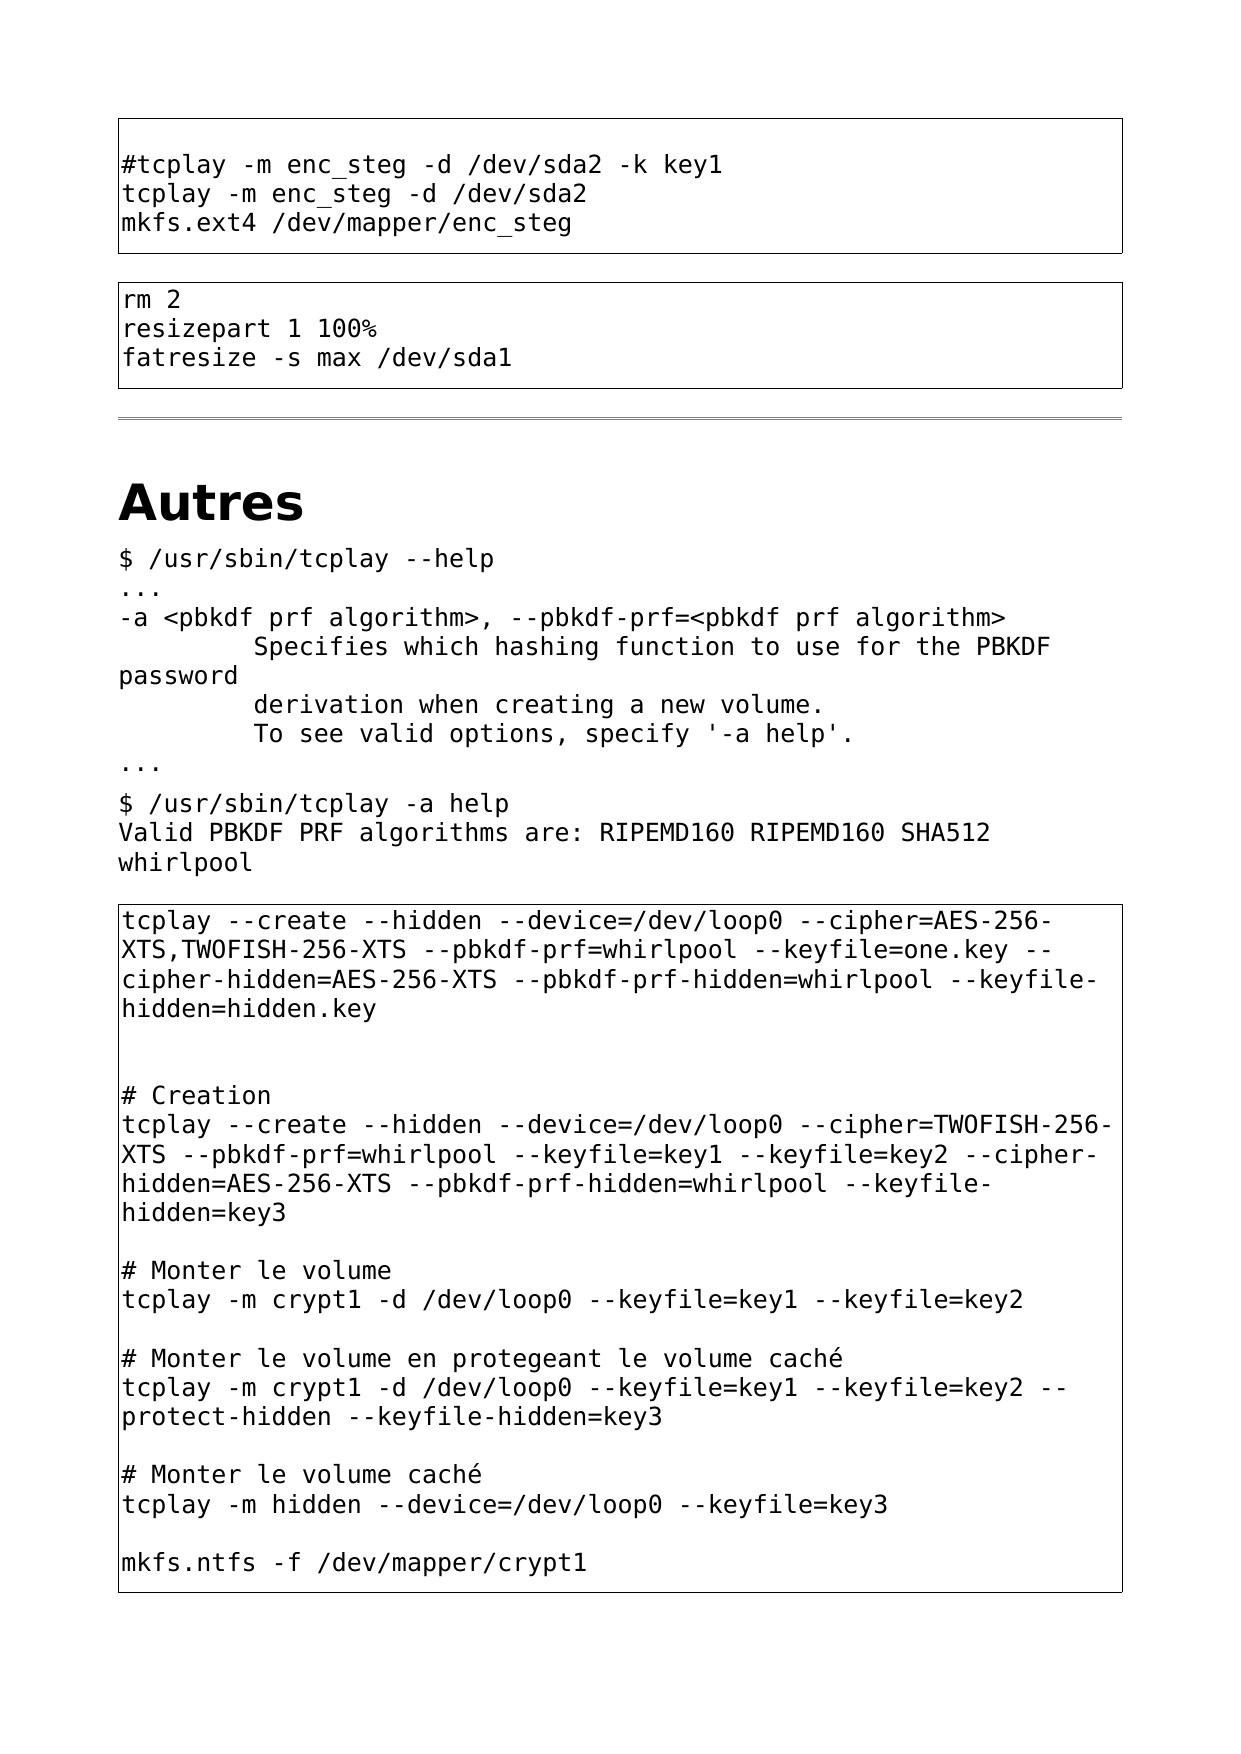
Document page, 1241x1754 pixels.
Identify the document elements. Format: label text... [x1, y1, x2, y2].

text $ /usr/sbin/tcplay --help ... -a <pbkdf prf algorithm>, --pbkdf-prf=<pbkdf prf algorithm> Specifies which hashing function to use for the PBKDF password derivation when creating a new volume. To see valid options, specify '-a help'. ... [118, 544, 1122, 778]
text $ /usr/sbin/tcplay -a help Valid PBKDF PRF algorithms are: RIPEMD160 RIPEMD160 SHA512 whirlpool [118, 789, 1122, 877]
table_header rm 2 resizepart 1 100% fatresize -s max /dev/sda1 [119, 283, 1122, 387]
table_header #tcplay -m enc_steg -d /dev/sda2 -k key1 tcplay -m enc_steg -d /dev/sda2 mkfs.ext4 /dev/mapper/enc_steg [119, 119, 1122, 252]
subtitle Autres [118, 474, 1122, 532]
table_header tcplay --create --hidden --device=/dev/loop0 --cipher=AES-256-XTS,TWOFISH-256-XTS --pbkdf-prf=whirlpool --keyfile=one.key --cipher-hidden=AES-256-XTS --pbkdf-prf-hidden=whirlpool --keyfile-hidden=hidden.key # Creation tcplay --create --hidden --device=/dev/loop0 --cipher=TWOFISH-256-XTS --pbkdf-prf=whirlpool --keyfile=key1 --keyfile=key2 --cipher-hidden=AES-256-XTS --pbkdf-prf-hidden=whirlpool --keyfile-hidden=key3 # Monter le volume tcplay -m crypt1 -d /dev/loop0 --keyfile=key1 --keyfile=key2 # Monter le volume en protegeant le volume caché tcplay -m crypt1 -d /dev/loop0 --keyfile=key1 --keyfile=key2 --protect-hidden --keyfile-hidden=key3 # Monter le volume caché tcplay -m hidden --device=/dev/loop0 --keyfile=key3 mkfs.ntfs -f /dev/mapper/crypt1 [119, 905, 1122, 1592]
